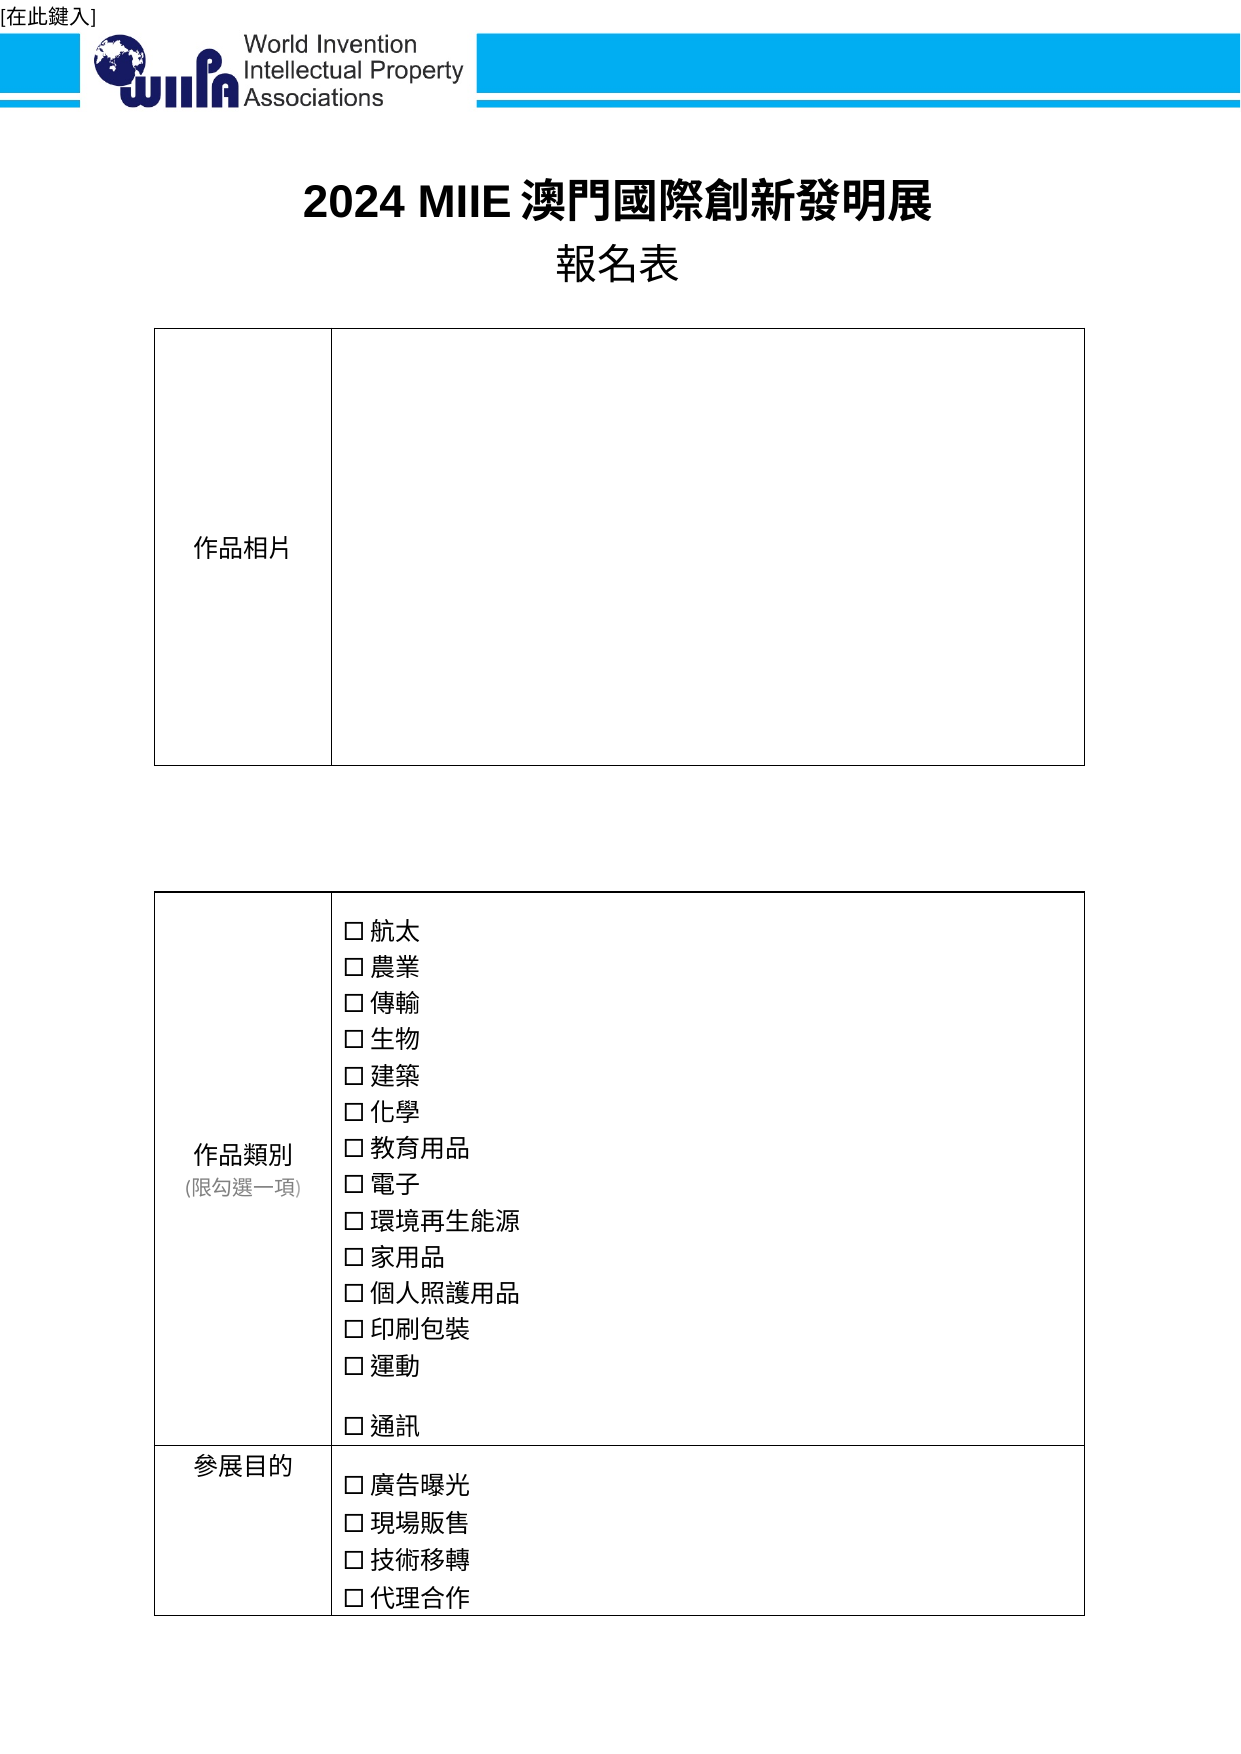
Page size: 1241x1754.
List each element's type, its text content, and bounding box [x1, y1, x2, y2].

table_cell  廣告曝光  現場販售  技術移轉  代理合作 [332, 1446, 1084, 1615]
table_cell [332, 329, 1084, 765]
table_cell 參展目的 [155, 1446, 331, 1615]
table_header 作品類別 (限勾選一項) [155, 893, 331, 1445]
table_cell 作品相片 [155, 329, 331, 765]
table_header  航太  農業  傳輸  生物  建築  化學  教育用品  電子  環境再生能源  家用品  個人照護用品  印刷包裝  運動  通訊 [332, 893, 1084, 1445]
